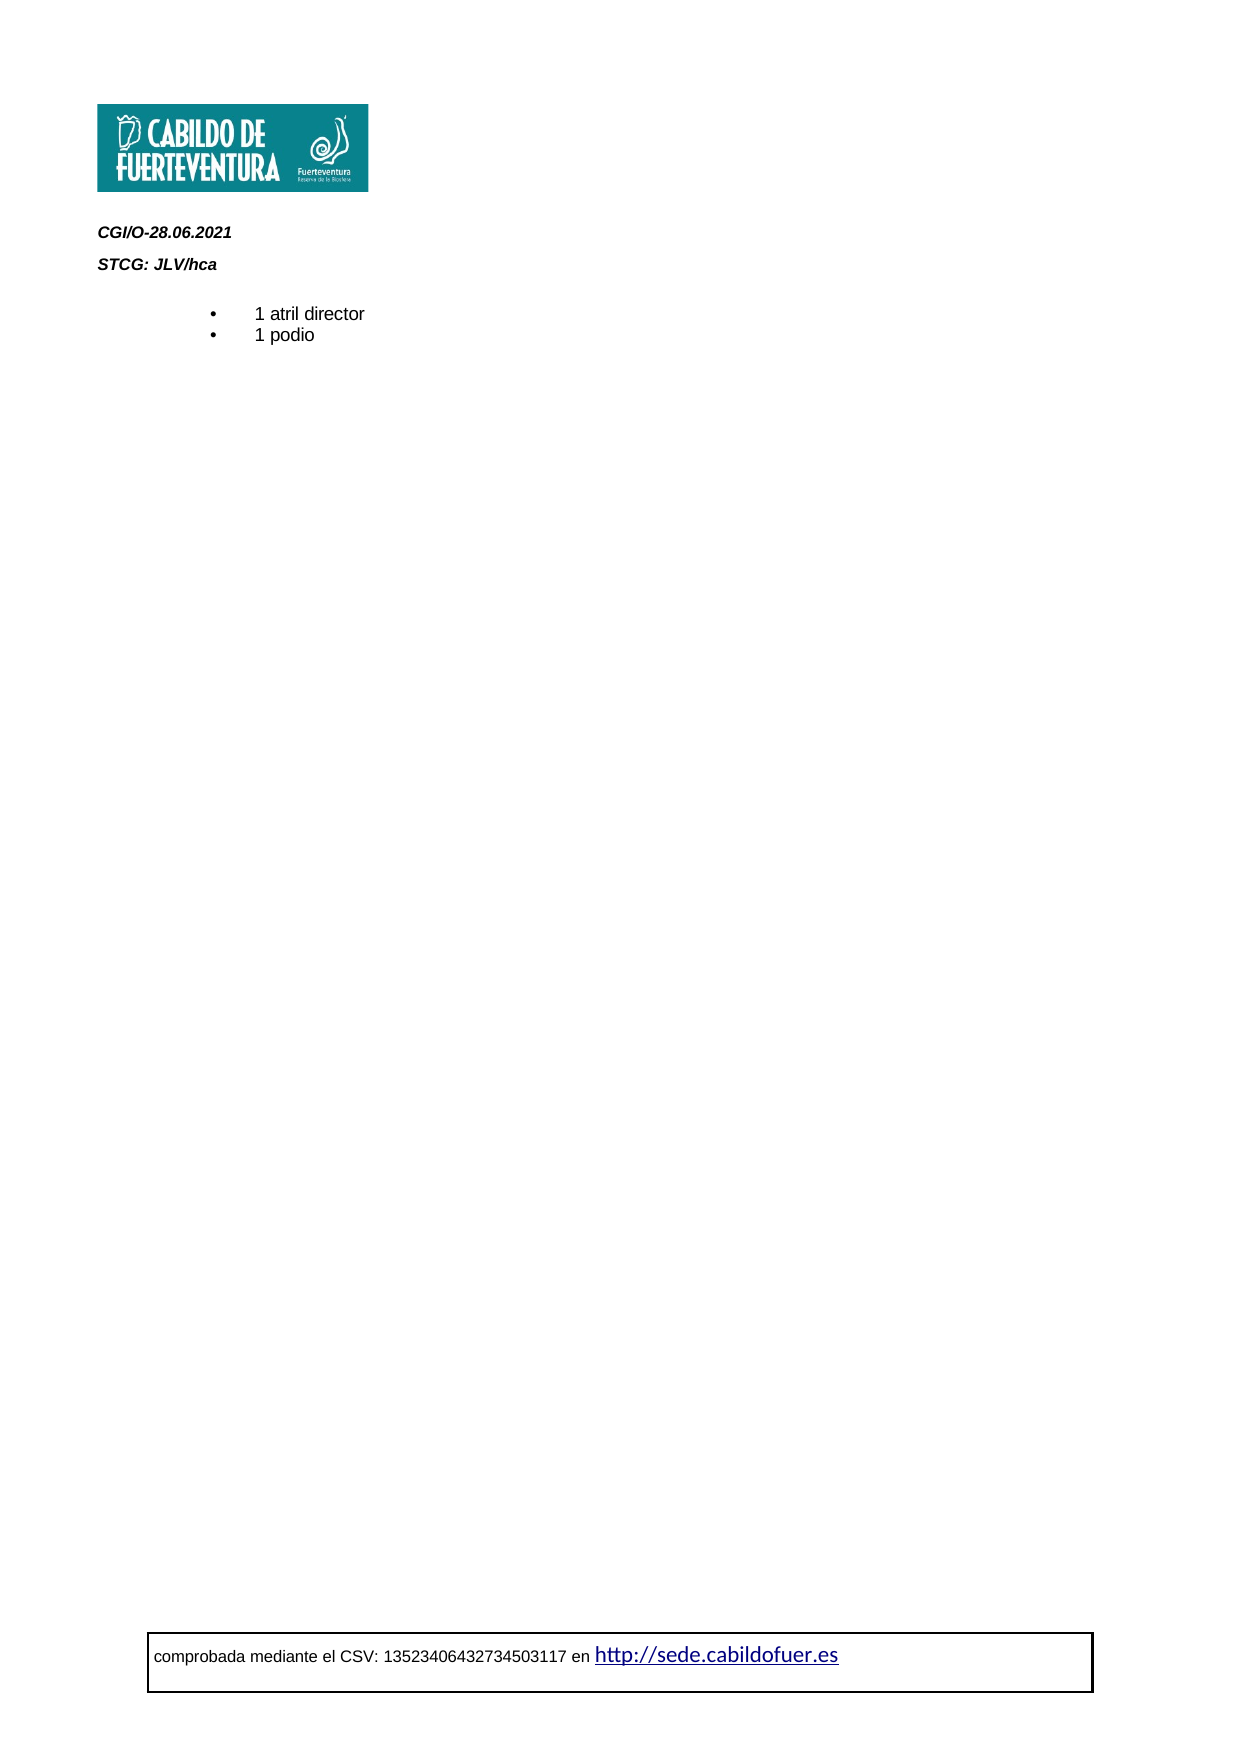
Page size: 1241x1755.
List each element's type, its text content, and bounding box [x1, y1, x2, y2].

list 1 podio [210, 324, 1107, 346]
list 1 atril director [210, 302, 1107, 324]
